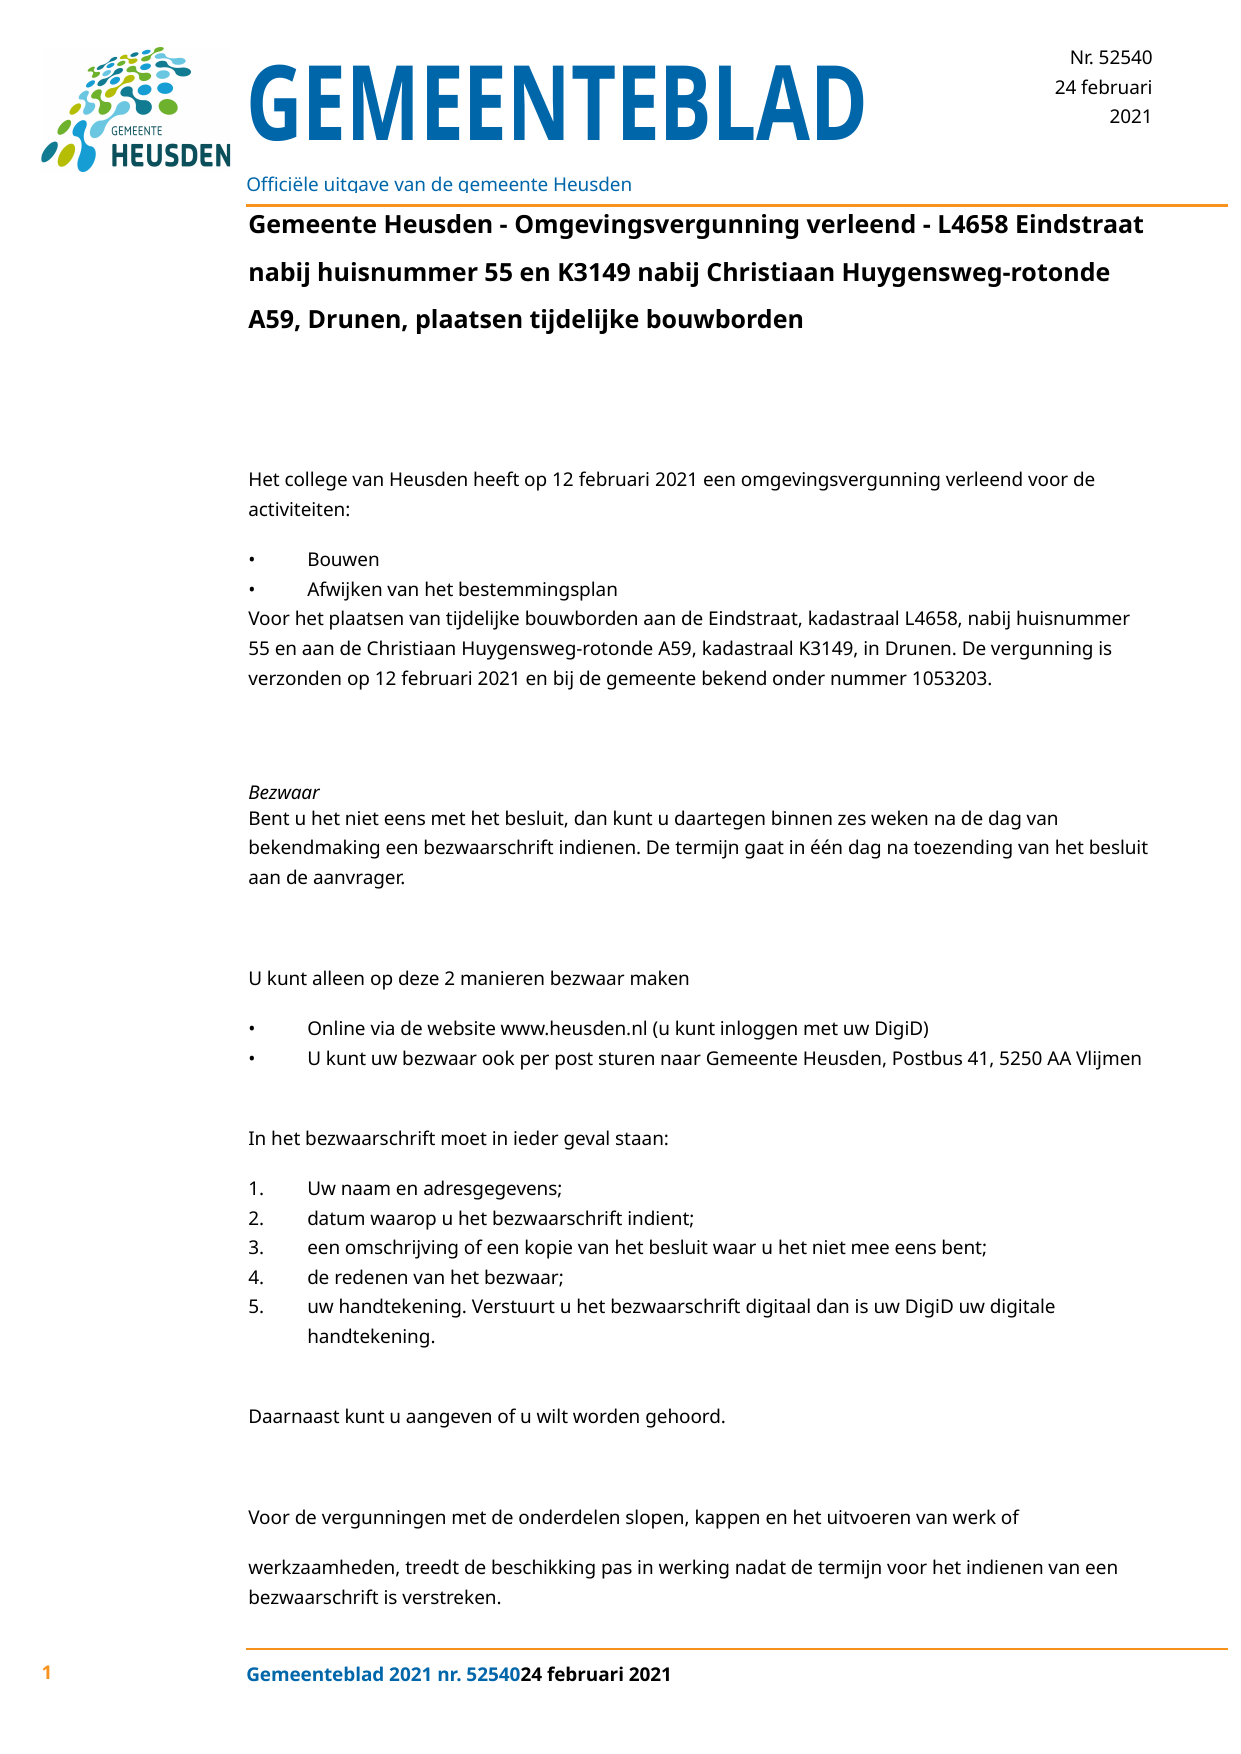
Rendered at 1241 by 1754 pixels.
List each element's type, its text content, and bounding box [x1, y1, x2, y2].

list Afwijken van het bestemmingsplan [248, 576, 1152, 602]
text werkzaamheden, treedt de beschikking pas in werking nadat de termijn voor het indienen van een bezwaarschrift is verstreken. [248, 1554, 1152, 1610]
text Voor de vergunningen met de onderdelen slopen, kappen en het uitvoeren van werk of [248, 1504, 1152, 1530]
text Gemeente Heusden - Omgevingsvergunning verleend - L4658 Eindstraat nabij huisnummer 55 en K3149 nabij Christiaan Huygensweg-rotonde A59, Drunen, plaatsen tijdelijke bouwborden [248, 207, 1152, 336]
text Het college van Heusden heeft op 12 februari 2021 een omgevingsvergunning verleend voor de activiteiten: [248, 466, 1152, 522]
text U kunt alleen op deze 2 manieren bezwaar maken [248, 965, 1152, 991]
list de redenen van het bezwaar; [248, 1264, 1152, 1290]
text Voor het plaatsen van tijdelijke bouwborden aan de Eindstraat, kadastraal L4658, nabij huisnummer 55 en aan de Christiaan Huygensweg-rotonde A59, kadastraal K3149, in Drunen. De vergunning is verzonden op 12 februari 2021 en bij de gemeente bekend onder nummer 1053203. [248, 606, 1152, 690]
picture [41, 47, 231, 172]
list Bouwen [248, 546, 1152, 572]
text Daarnaast kunt u aangeven of u wilt worden gehoord. [248, 1403, 1152, 1429]
text Bezwaar [248, 779, 1152, 805]
list uw handtekening. Verstuurt u het bezwaarschrift digitaal dan is uw DigiD uw digitale handtekening. [248, 1293, 1152, 1349]
list Online via de website www.heusden.nl (u kunt inloggen met uw DigiD) [248, 1015, 1152, 1041]
list datum waarop u het bezwaarschrift indient; [248, 1205, 1152, 1231]
text In het bezwaarschrift moet in ieder geval staan: [248, 1125, 1152, 1151]
list U kunt uw bezwaar ook per post sturen naar Gemeente Heusden, Postbus 41, 5250 AA Vlijmen [248, 1045, 1152, 1071]
list een omschrijving of een kopie van het besluit waar u het niet mee eens bent; [248, 1234, 1152, 1260]
list Uw naam en adresgegevens; [248, 1175, 1152, 1201]
text Bent u het niet eens met het besluit, dan kunt u daartegen binnen zes weken na de dag van bekendmaking een bezwaarschrift indienen. De termijn gaat in één dag na toezending van het besluit aan de aanvrager. [248, 805, 1152, 890]
